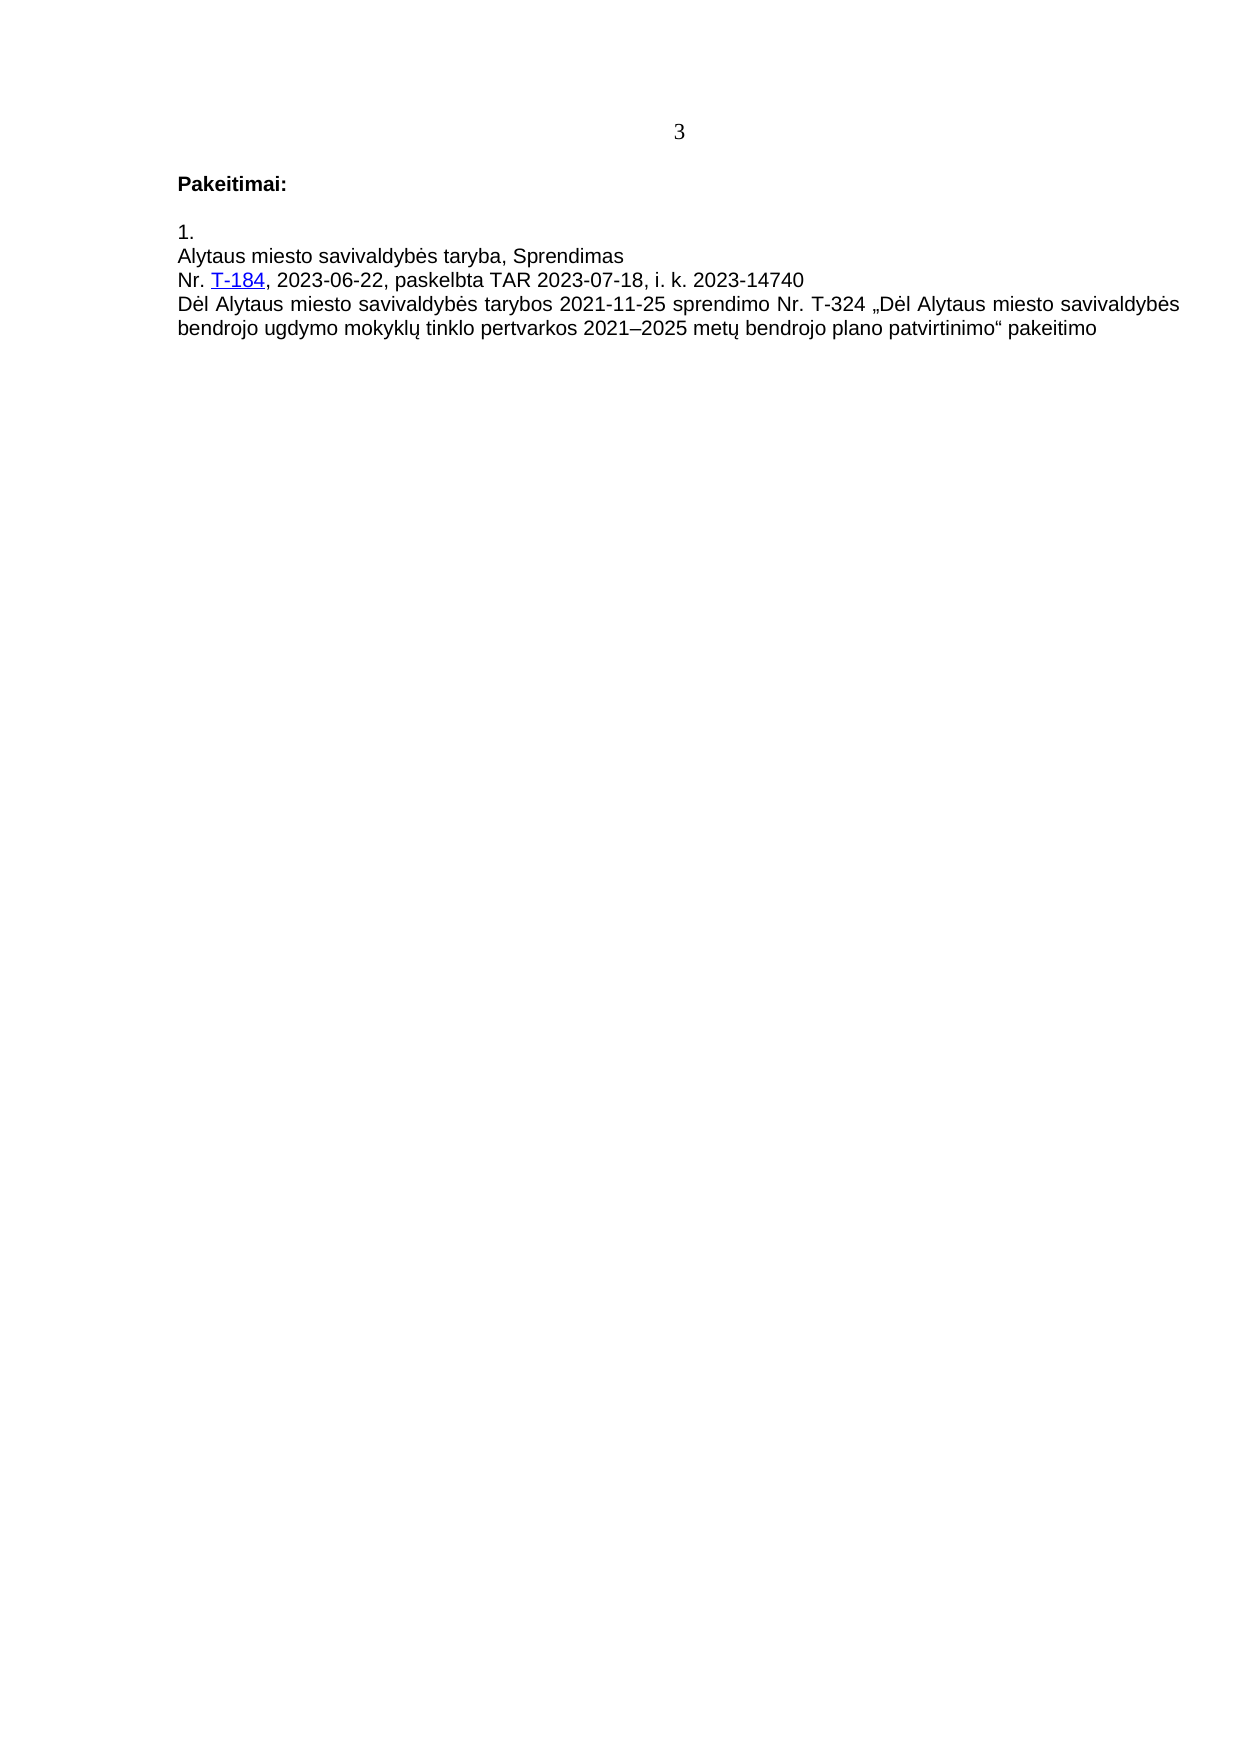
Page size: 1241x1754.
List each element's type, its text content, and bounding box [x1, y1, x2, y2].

text Nr. T-184, 2023-06-22, paskelbta TAR 2023-07-18, i. k. 2023-14740 [177, 267, 1181, 291]
text 1. [177, 219, 1181, 243]
text Alytaus miesto savivaldybės taryba, Sprendimas [177, 243, 1181, 267]
text Pakeitimai: [177, 172, 1181, 196]
text Dėl Alytaus miesto savivaldybės tarybos 2021-11-25 sprendimo Nr. T-324 „Dėl Alytaus miesto savivaldybės bendrojo ugdymo mokyklų tinklo pertvarkos 2021–2025 metų bendrojo plano patvirtinimo“ pakeitimo [177, 291, 1181, 339]
